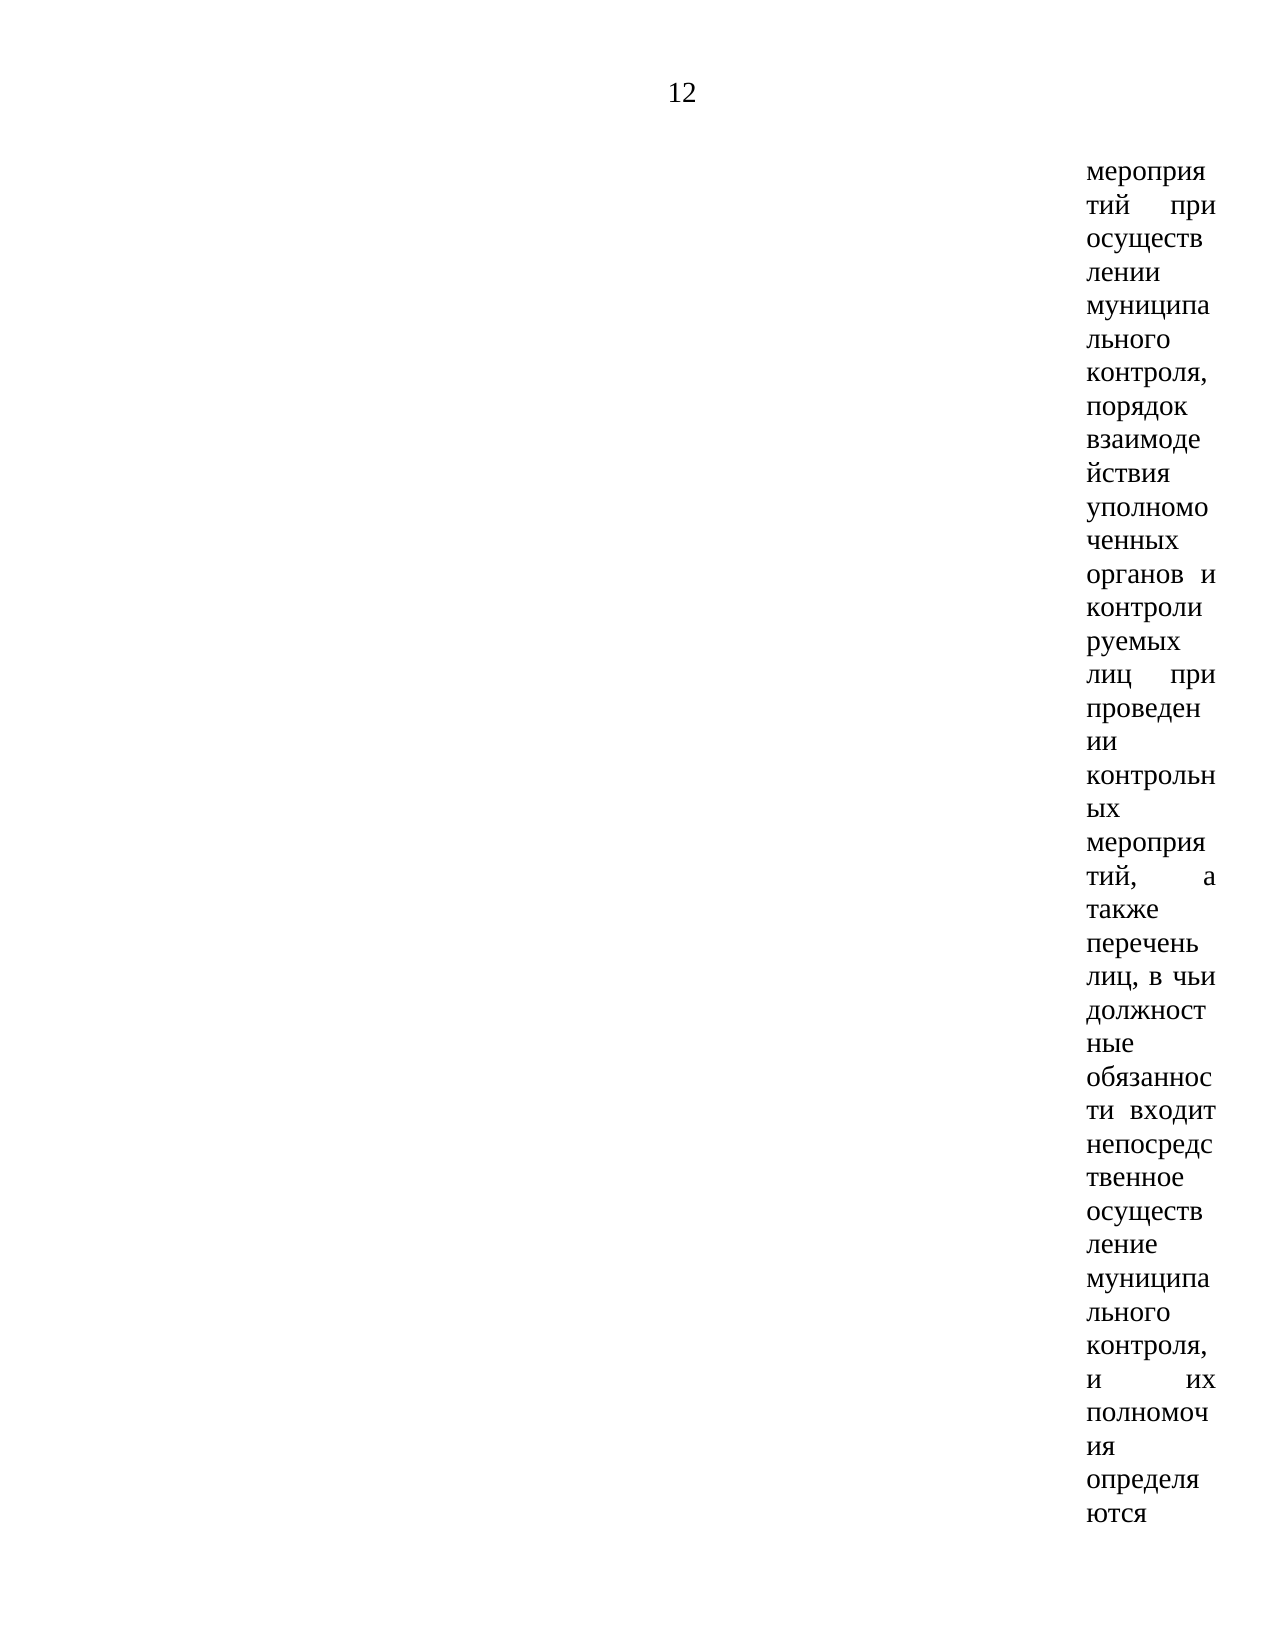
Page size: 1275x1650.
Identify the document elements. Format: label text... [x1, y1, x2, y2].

list мероприятий при осуществлении муниципального контроля, порядок взаимодействия уполномоченных органов и контролируемых лиц при проведении контрольных мероприятий, а также перечень лиц, в чьи должностные обязанности входит непосредственное осуществление муниципального контроля, и их полномочия определяются [1048, 153, 1216, 1528]
